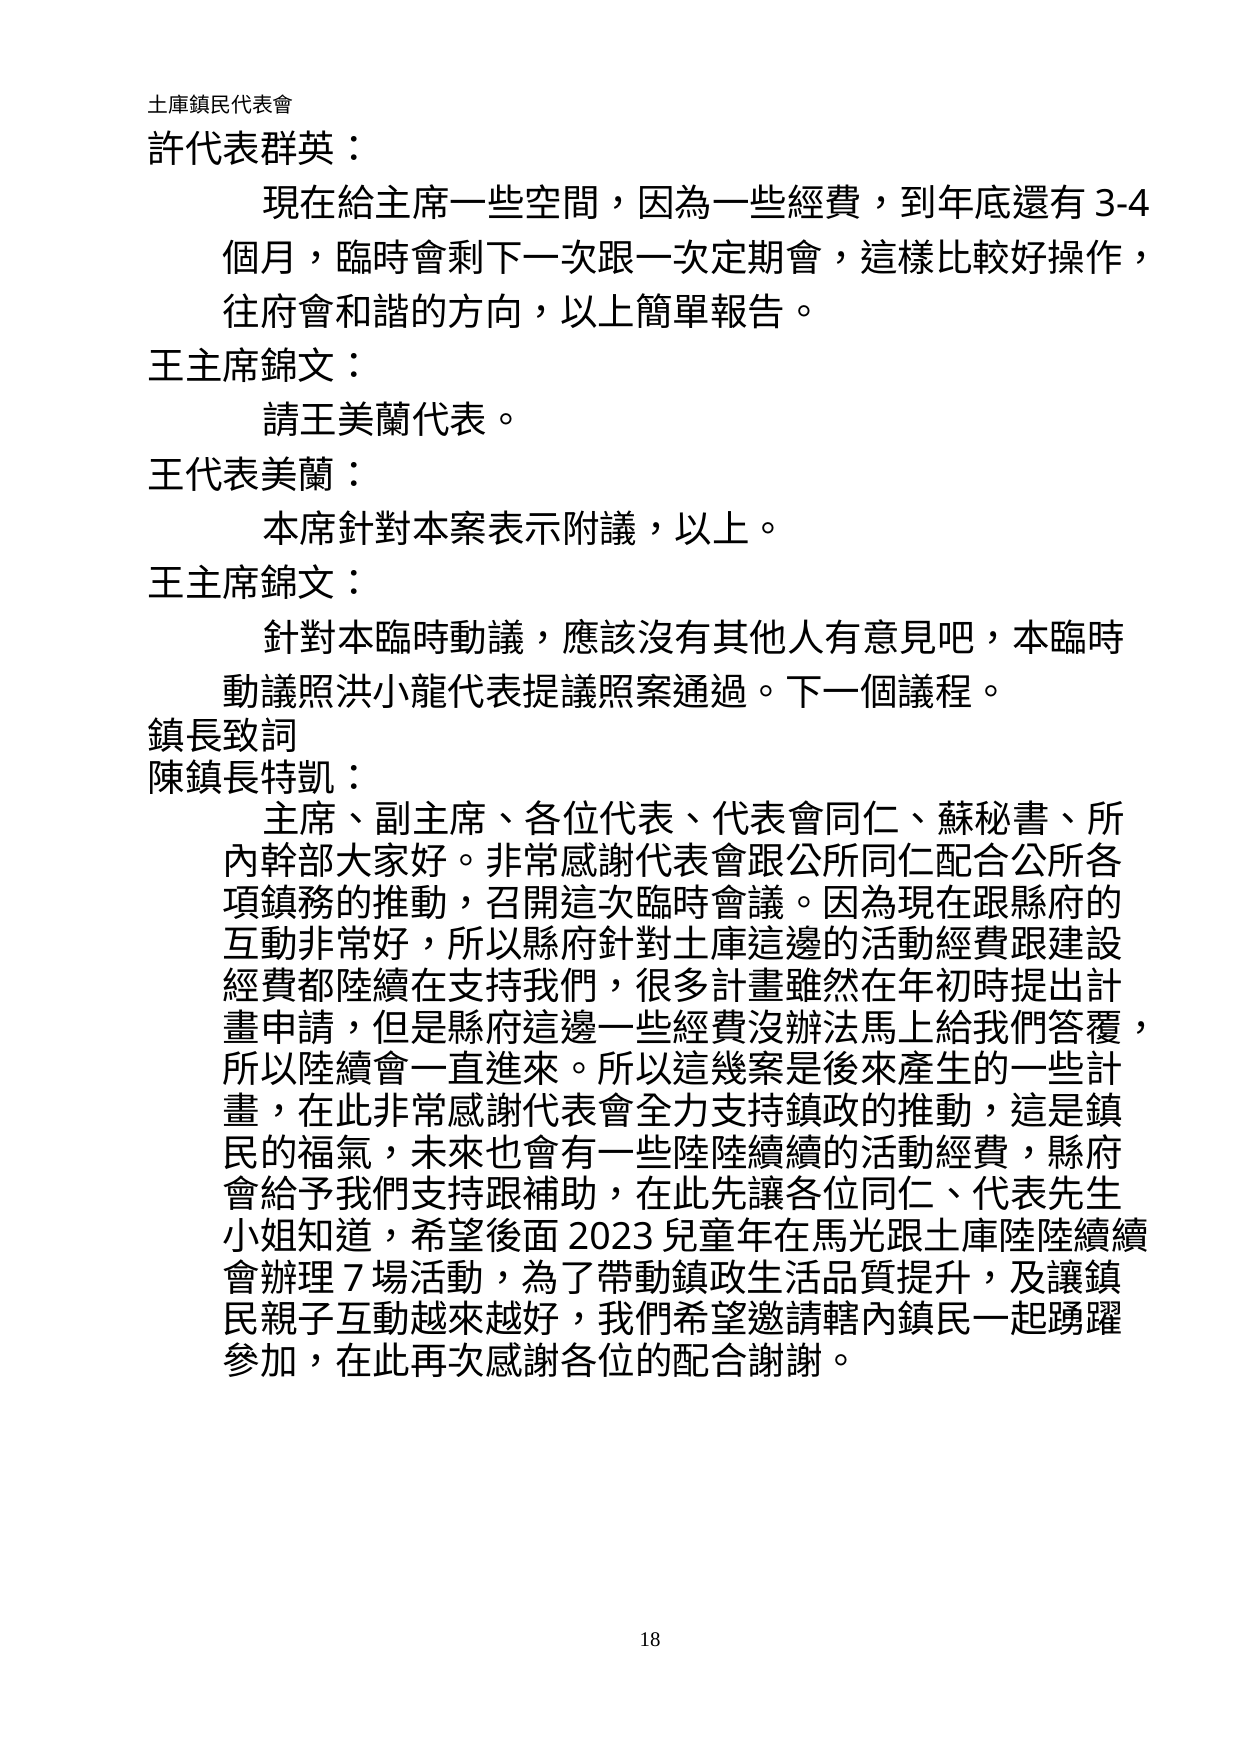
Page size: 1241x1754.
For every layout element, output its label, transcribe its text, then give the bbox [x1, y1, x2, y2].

text 本席針對本案表示附議，以上。 [223, 499, 1152, 553]
text 王代表美蘭： [148, 445, 1152, 499]
text 請王美蘭代表。 [223, 390, 1152, 445]
text 主席、副主席、各位代表、代表會同仁、蘇秘書、所內幹部大家好。非常感謝代表會跟公所同仁配合公所各項鎮務的推動，召開這次臨時會議。因為現在跟縣府的互動非常好，所以縣府針對土庫這邊的活動經費跟建設經費都陸續在支持我們，很多計畫雖然在年初時提出計畫申請，但是縣府這邊一些經費沒辦法馬上給我們答覆，所以陸續會一直進來。所以這幾案是後來產生的一些計畫，在此非常感謝代表會全力支持鎮政的推動，這是鎮民的福氣，未來也會有一些陸陸續續的活動經費，縣府會給予我們支持跟補助，在此先讓各位同仁、代表先生小姐知道，希望後面2023兒童年在馬光跟土庫陸陸續續會辦理7場活動，為了帶動鎮政生活品質提升，及讓鎮民親子互動越來越好，我們希望邀請轄內鎮民一起踴躍參加，在此再次感謝各位的配合謝謝。 [223, 799, 1152, 1383]
text 許代表群英： [148, 119, 1152, 173]
text 現在給主席一些空間，因為一些經費，到年底還有3-4個月，臨時會剩下一次跟一次定期會，這樣比較好操作，往府會和諧的方向，以上簡單報告。 [223, 173, 1152, 336]
text 王主席錦文： [148, 336, 1152, 390]
text 王主席錦文： [148, 553, 1152, 607]
text 針對本臨時動議，應該沒有其他人有意見吧，本臨時動議照洪小龍代表提議照案通過。下一個議程。 [223, 607, 1152, 716]
text 陳鎮長特凱： [148, 758, 1152, 799]
text 鎮長致詞 [148, 716, 1152, 758]
